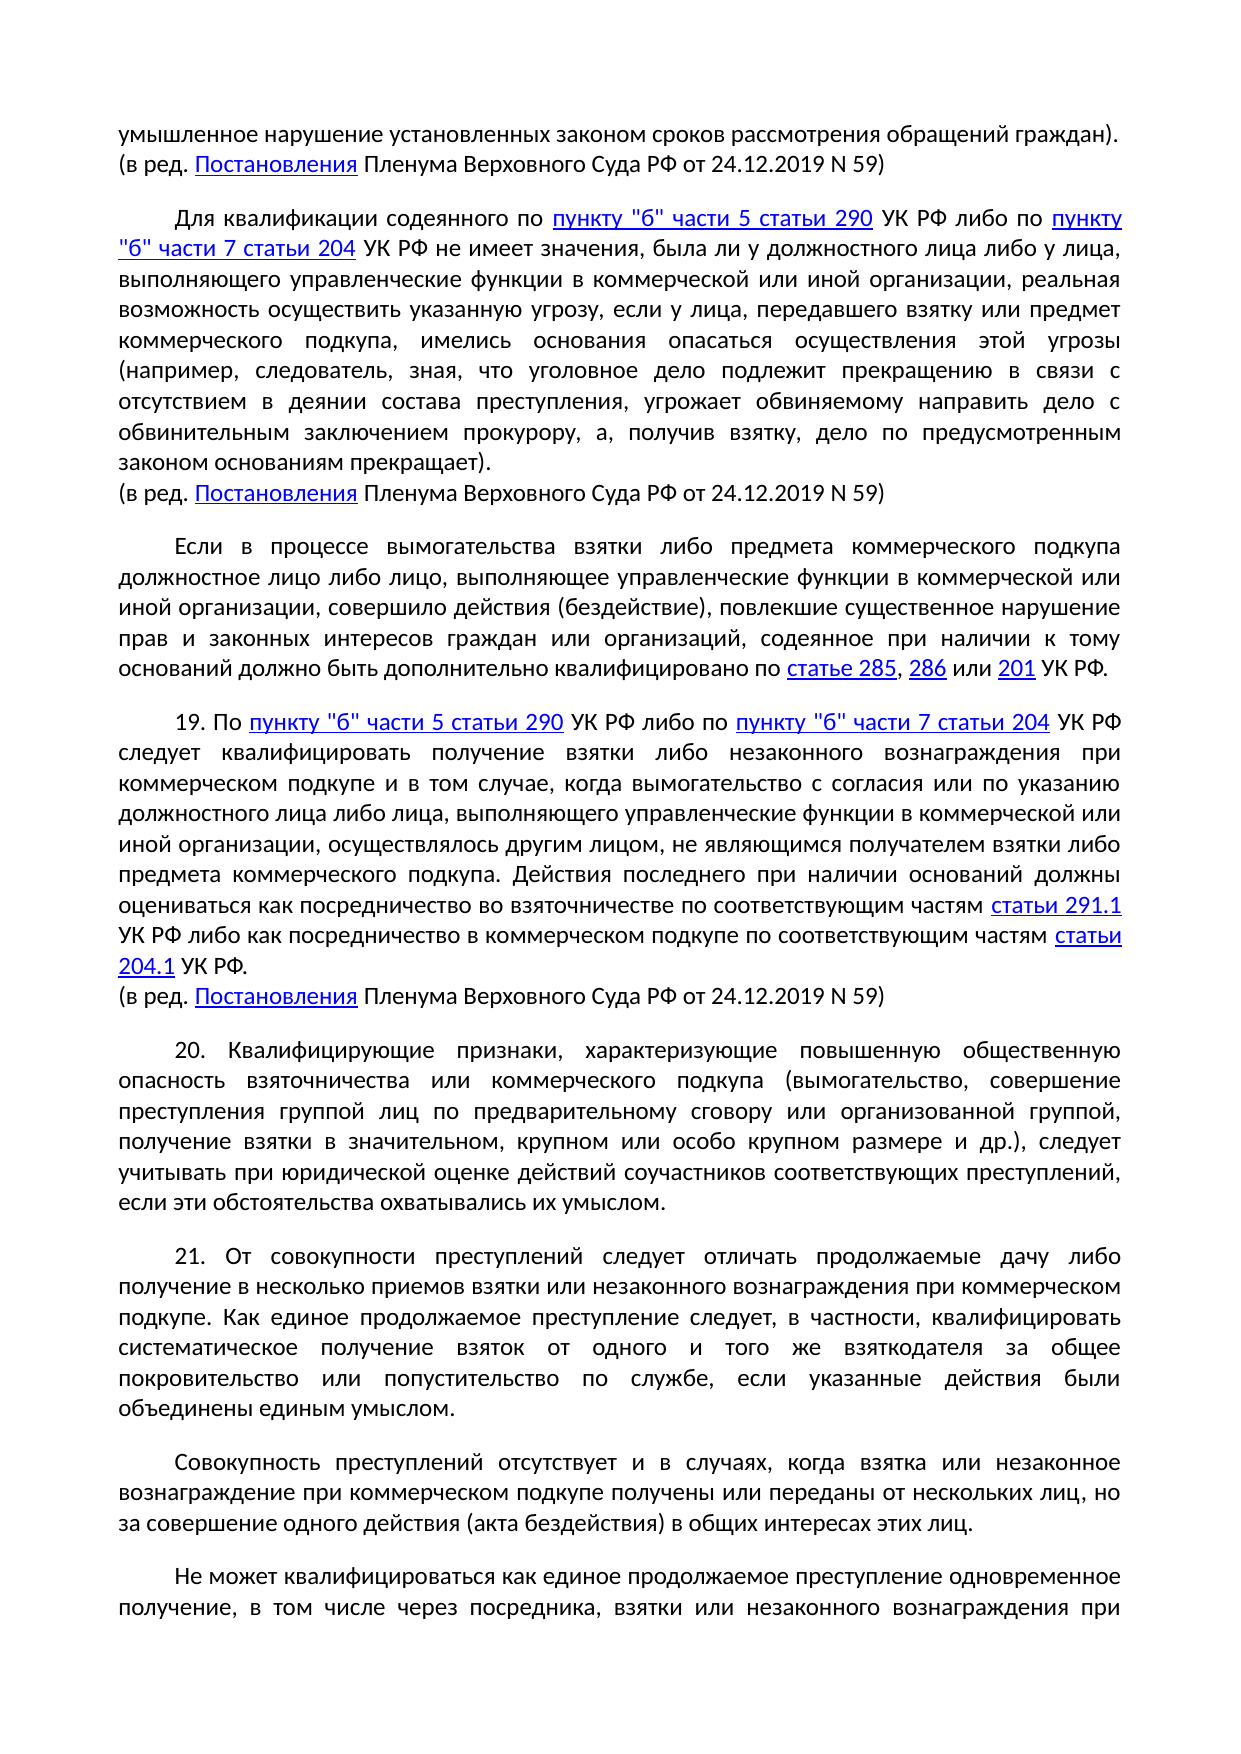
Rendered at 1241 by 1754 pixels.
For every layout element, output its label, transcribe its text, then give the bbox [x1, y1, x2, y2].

text Не может квалифицироваться как единое продолжаемое преступление одновременное получение, в том числе через посредника, взятки или незаконного вознаграждения при [118, 1560, 1122, 1621]
text 19. По пункту "б" части 5 статьи 290 УК РФ либо по пункту "б" части 7 статьи 204 УК РФ следует квалифицировать получение взятки либо незаконного вознаграждения при коммерческом подкупе и в том случае, когда вымогательство с согласия или по указанию должностного лица либо лица, выполняющего управленческие функции в коммерческой или иной организации, осуществлялось другим лицом, не являющимся получателем взятки либо предмета коммерческого подкупа. Действия последнего при наличии оснований должны оцениваться как посредничество во взяточничестве по соответствующим частям статьи 291.1 УК РФ либо как посредничество в коммерческом подкупе по соответствующим частям статьи 204.1 УК РФ. [118, 706, 1122, 980]
text 20. Квалифицирующие признаки, характеризующие повышенную общественную опасность взяточничества или коммерческого подкупа (вымогательство, совершение преступления группой лиц по предварительному сговору или организованной группой, получение взятки в значительном, крупном или особо крупном размере и др.), следует учитывать при юридической оценке действий соучастников соответствующих преступлений, если эти обстоятельства охватывались их умыслом. [118, 1034, 1122, 1217]
text Совокупность преступлений отсутствует и в случаях, когда взятка или незаконное вознаграждение при коммерческом подкупе получены или переданы от нескольких лиц, но за совершение одного действия (акта бездействия) в общих интересах этих лиц. [118, 1446, 1122, 1537]
text Для квалификации содеянного по пункту "б" части 5 статьи 290 УК РФ либо по пункту "б" части 7 статьи 204 УК РФ не имеет значения, была ли у должностного лица либо у лица, выполняющего управленческие функции в коммерческой или иной организации, реальная возможность осуществить указанную угрозу, если у лица, передавшего взятку или предмет коммерческого подкупа, имелись основания опасаться осуществления этой угрозы (например, следователь, зная, что уголовное дело подлежит прекращению в связи с отсутствием в деянии состава преступления, угрожает обвиняемому направить дело с обвинительным заключением прокурору, а, получив взятку, дело по предусмотренным законом основаниям прекращает). [118, 202, 1122, 477]
text умышленное нарушение установленных законом сроков рассмотрения обращений граждан). [118, 118, 1122, 149]
text (в ред. Постановления Пленума Верховного Суда РФ от 24.12.2019 N 59) [118, 149, 1122, 179]
text (в ред. Постановления Пленума Верховного Суда РФ от 24.12.2019 N 59) [118, 477, 1122, 507]
text 21. От совокупности преступлений следует отличать продолжаемые дачу либо получение в несколько приемов взятки или незаконного вознаграждения при коммерческом подкупе. Как единое продолжаемое преступление следует, в частности, квалифицировать систематическое получение взяток от одного и того же взяткодателя за общее покровительство или попустительство по службе, если указанные действия были объединены единым умыслом. [118, 1240, 1122, 1423]
text Если в процессе вымогательства взятки либо предмета коммерческого подкупа должностное лицо либо лицо, выполняющее управленческие функции в коммерческой или иной организации, совершило действия (бездействие), повлекшие существенное нарушение прав и законных интересов граждан или организаций, содеянное при наличии к тому оснований должно быть дополнительно квалифицировано по статье 285, 286 или 201 УК РФ. [118, 530, 1122, 683]
text (в ред. Постановления Пленума Верховного Суда РФ от 24.12.2019 N 59) [118, 980, 1122, 1011]
